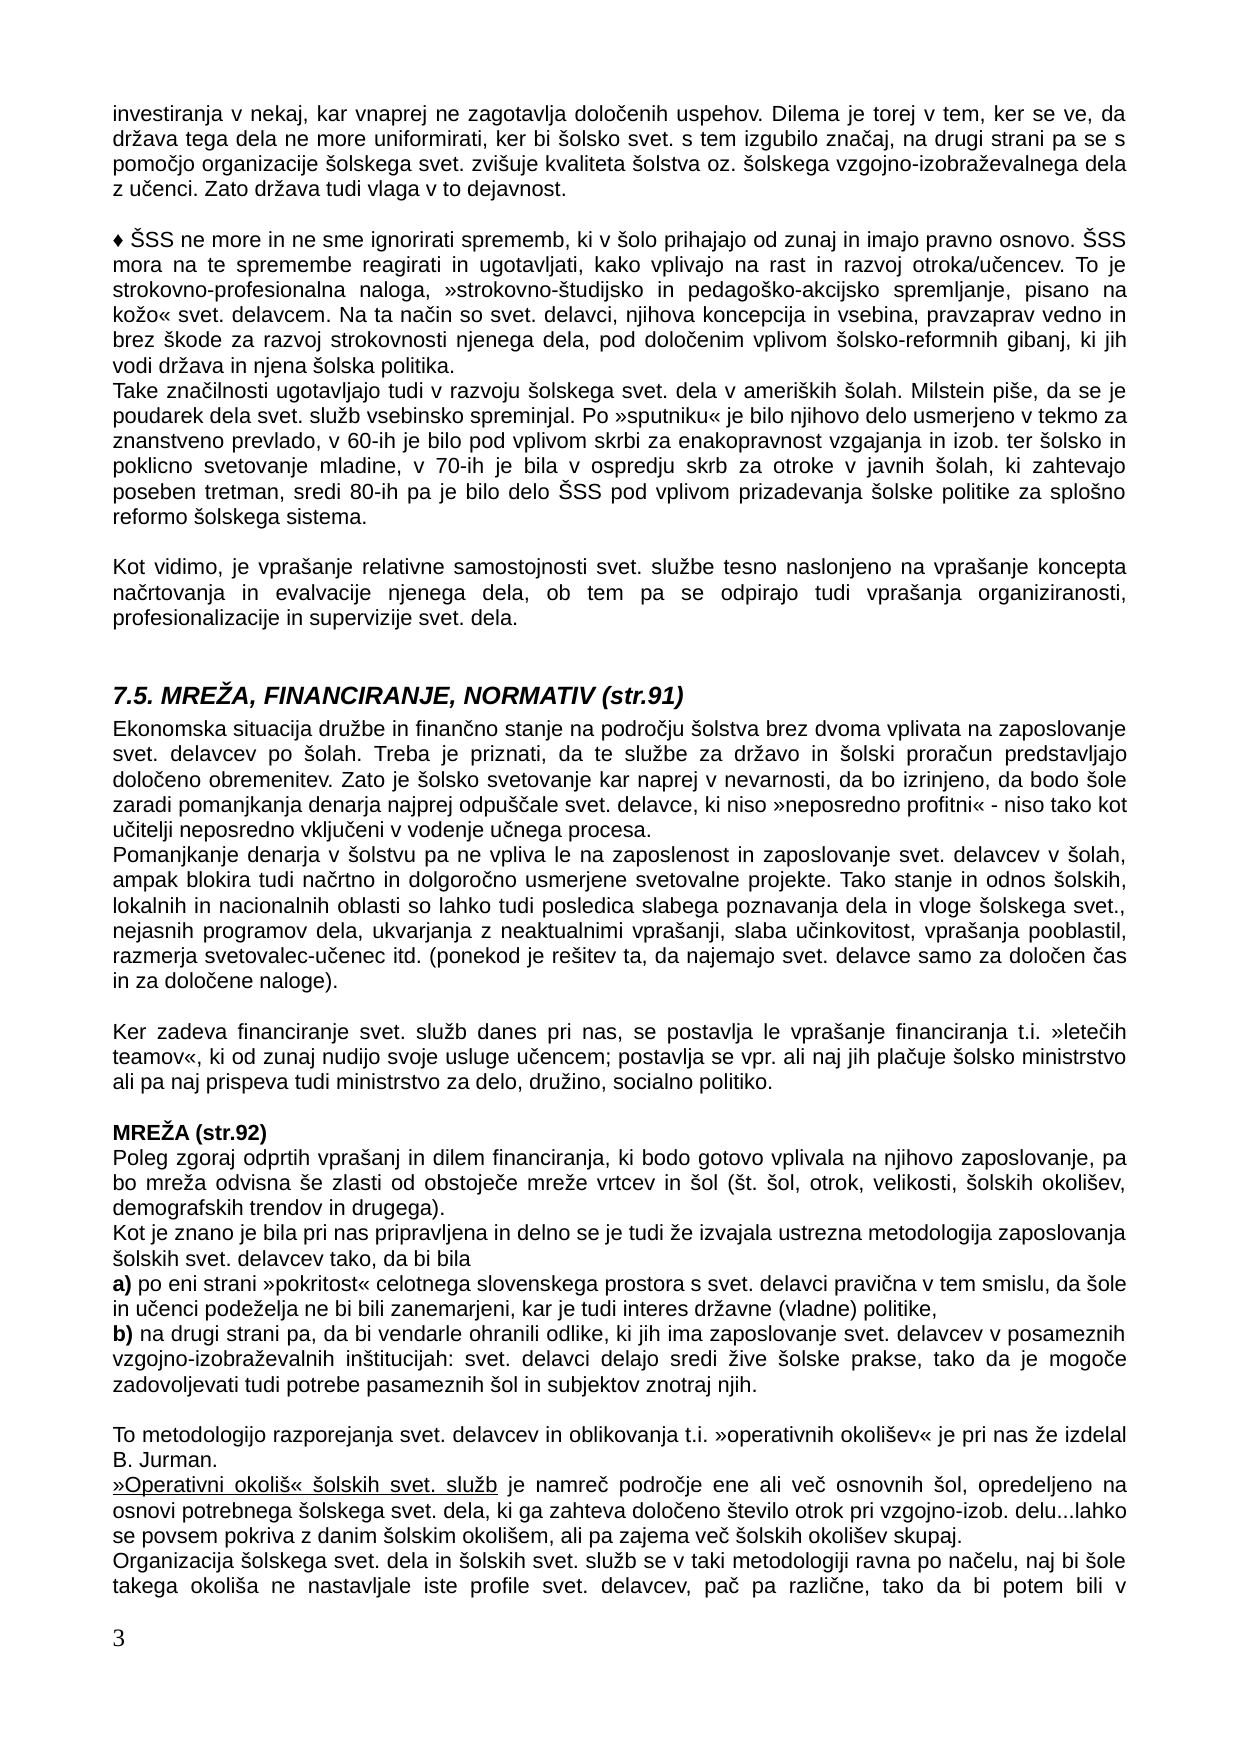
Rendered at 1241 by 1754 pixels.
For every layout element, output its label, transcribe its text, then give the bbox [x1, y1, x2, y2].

text MREŽA (str.92) [112, 1119, 1128, 1145]
text a) po eni strani »pokritost« celotnega slovenskega prostora s svet. delavci pravična v tem smislu, da šole in učenci podeželja ne bi bili zanemarjeni, kar je tudi interes državne (vladne) politike, [112, 1271, 1128, 1321]
text b) na drugi strani pa, da bi vendarle ohranili odlike, ki jih ima zaposlovanje svet. delavcev v posameznih vzgojno-izobraževalnih inštitucijah: svet. delavci delajo sredi žive šolske prakse, tako da je mogoče zadovoljevati tudi potrebe pasameznih šol in subjektov znotraj njih. [112, 1321, 1128, 1397]
text Kot vidimo, je vprašanje relativne samostojnosti svet. službe tesno naslonjeno na vprašanje koncepta načrtovanja in evalvacije njenega dela, ob tem pa se odpirajo tudi vprašanja organiziranosti, profesionalizacije in supervizije svet. dela. [112, 554, 1128, 630]
text Organizacija šolskega svet. dela in šolskih svet. služb se v taki metodologiji ravna po načelu, naj bi šole takega okoliša ne nastavljale iste profile svet. delavcev, pač pa različne, tako da bi potem bili v [112, 1548, 1128, 1598]
text To metodologijo razporejanja svet. delavcev in oblikovanja t.i. »operativnih okolišev« je pri nas že izdelal B. Jurman. [112, 1422, 1128, 1472]
subtitle 7.5. MREŽA, FINANCIRANJE, NORMATIV (str.91) [112, 681, 1128, 710]
text Pomanjkanje denarja v šolstvu pa ne vpliva le na zaposlenost in zaposlovanje svet. delavcev v šolah, ampak blokira tudi načrtno in dolgoročno usmerjene svetovalne projekte. Tako stanje in odnos šolskih, lokalnih in nacionalnih oblasti so lahko tudi posledica slabega poznavanja dela in vloge šolskega svet., nejasnih programov dela, ukvarjanja z neaktualnimi vprašanji, slaba učinkovitost, vprašanja pooblastil, razmerja svetovalec-učenec itd. (ponekod je rešitev ta, da najemajo svet. delavce samo za določen čas in za določene naloge). [112, 842, 1128, 993]
text Ker zadeva financiranje svet. služb danes pri nas, se postavlja le vprašanje financiranja t.i. »letečih teamov«, ki od zunaj nudijo svoje usluge učencem; postavlja se vpr. ali naj jih plačuje šolsko ministrstvo ali pa naj prispeva tudi ministrstvo za delo, družino, socialno politiko. [112, 1019, 1128, 1094]
text Kot je znano je bila pri nas pripravljena in delno se je tudi že izvajala ustrezna metodologija zaposlovanja šolskih svet. delavcev tako, da bi bila [112, 1220, 1128, 1271]
text Ekonomska situacija družbe in finančno stanje na področju šolstva brez dvoma vplivata na zaposlovanje svet. delavcev po šolah. Treba je priznati, da te službe za državo in šolski proračun predstavljajo določeno obremenitev. Zato je šolsko svetovanje kar naprej v nevarnosti, da bo izrinjeno, da bodo šole zaradi pomanjkanja denarja najprej odpuščale svet. delavce, ki niso »neposredno profitni« - niso tako kot učitelji neposredno vključeni v vodenje učnega procesa. [112, 716, 1128, 842]
text investiranja v nekaj, kar vnaprej ne zagotavlja določenih uspehov. Dilema je torej v tem, ker se ve, da država tega dela ne more uniformirati, ker bi šolsko svet. s tem izgubilo značaj, na drugi strani pa se s pomočjo organizacije šolskega svet. zvišuje kvaliteta šolstva oz. šolskega vzgojno-izobraževalnega dela z učenci. Zato država tudi vlaga v to dejavnost. [112, 100, 1128, 201]
text ♦ ŠSS ne more in ne sme ignorirati sprememb, ki v šolo prihajajo od zunaj in imajo pravno osnovo. ŠSS mora na te spremembe reagirati in ugotavljati, kako vplivajo na rast in razvoj otroka/učencev. To je strokovno-profesionalna naloga, »strokovno-študijsko in pedagoško-akcijsko spremljanje, pisano na kožo« svet. delavcem. Na ta način so svet. delavci, njihova koncepcija in vsebina, pravzaprav vedno in brez škode za razvoj strokovnosti njenega dela, pod določenim vplivom šolsko-reformnih gibanj, ki jih vodi država in njena šolska politika. [112, 226, 1128, 378]
text »Operativni okoliš« šolskih svet. služb je namreč področje ene ali več osnovnih šol, opredeljeno na osnovi potrebnega šolskega svet. dela, ki ga zahteva določeno število otrok pri vzgojno-izob. delu...lahko se povsem pokriva z danim šolskim okolišem, ali pa zajema več šolskih okolišev skupaj. [112, 1472, 1128, 1548]
text Take značilnosti ugotavljajo tudi v razvoju šolskega svet. dela v ameriških šolah. Milstein piše, da se je poudarek dela svet. služb vsebinsko spreminjal. Po »sputniku« je bilo njihovo delo usmerjeno v tekmo za znanstveno prevlado, v 60-ih je bilo pod vplivom skrbi za enakopravnost vzgajanja in izob. ter šolsko in poklicno svetovanje mladine, v 70-ih je bila v ospredju skrb za otroke v javnih šolah, ki zahtevajo poseben tretman, sredi 80-ih pa je bilo delo ŠSS pod vplivom prizadevanja šolske politike za splošno reformo šolskega sistema. [112, 378, 1128, 529]
text Poleg zgoraj odprtih vprašanj in dilem financiranja, ki bodo gotovo vplivala na njihovo zaposlovanje, pa bo mreža odvisna še zlasti od obstoječe mreže vrtcev in šol (št. šol, otrok, velikosti, šolskih okolišev, demografskih trendov in drugega). [112, 1145, 1128, 1220]
